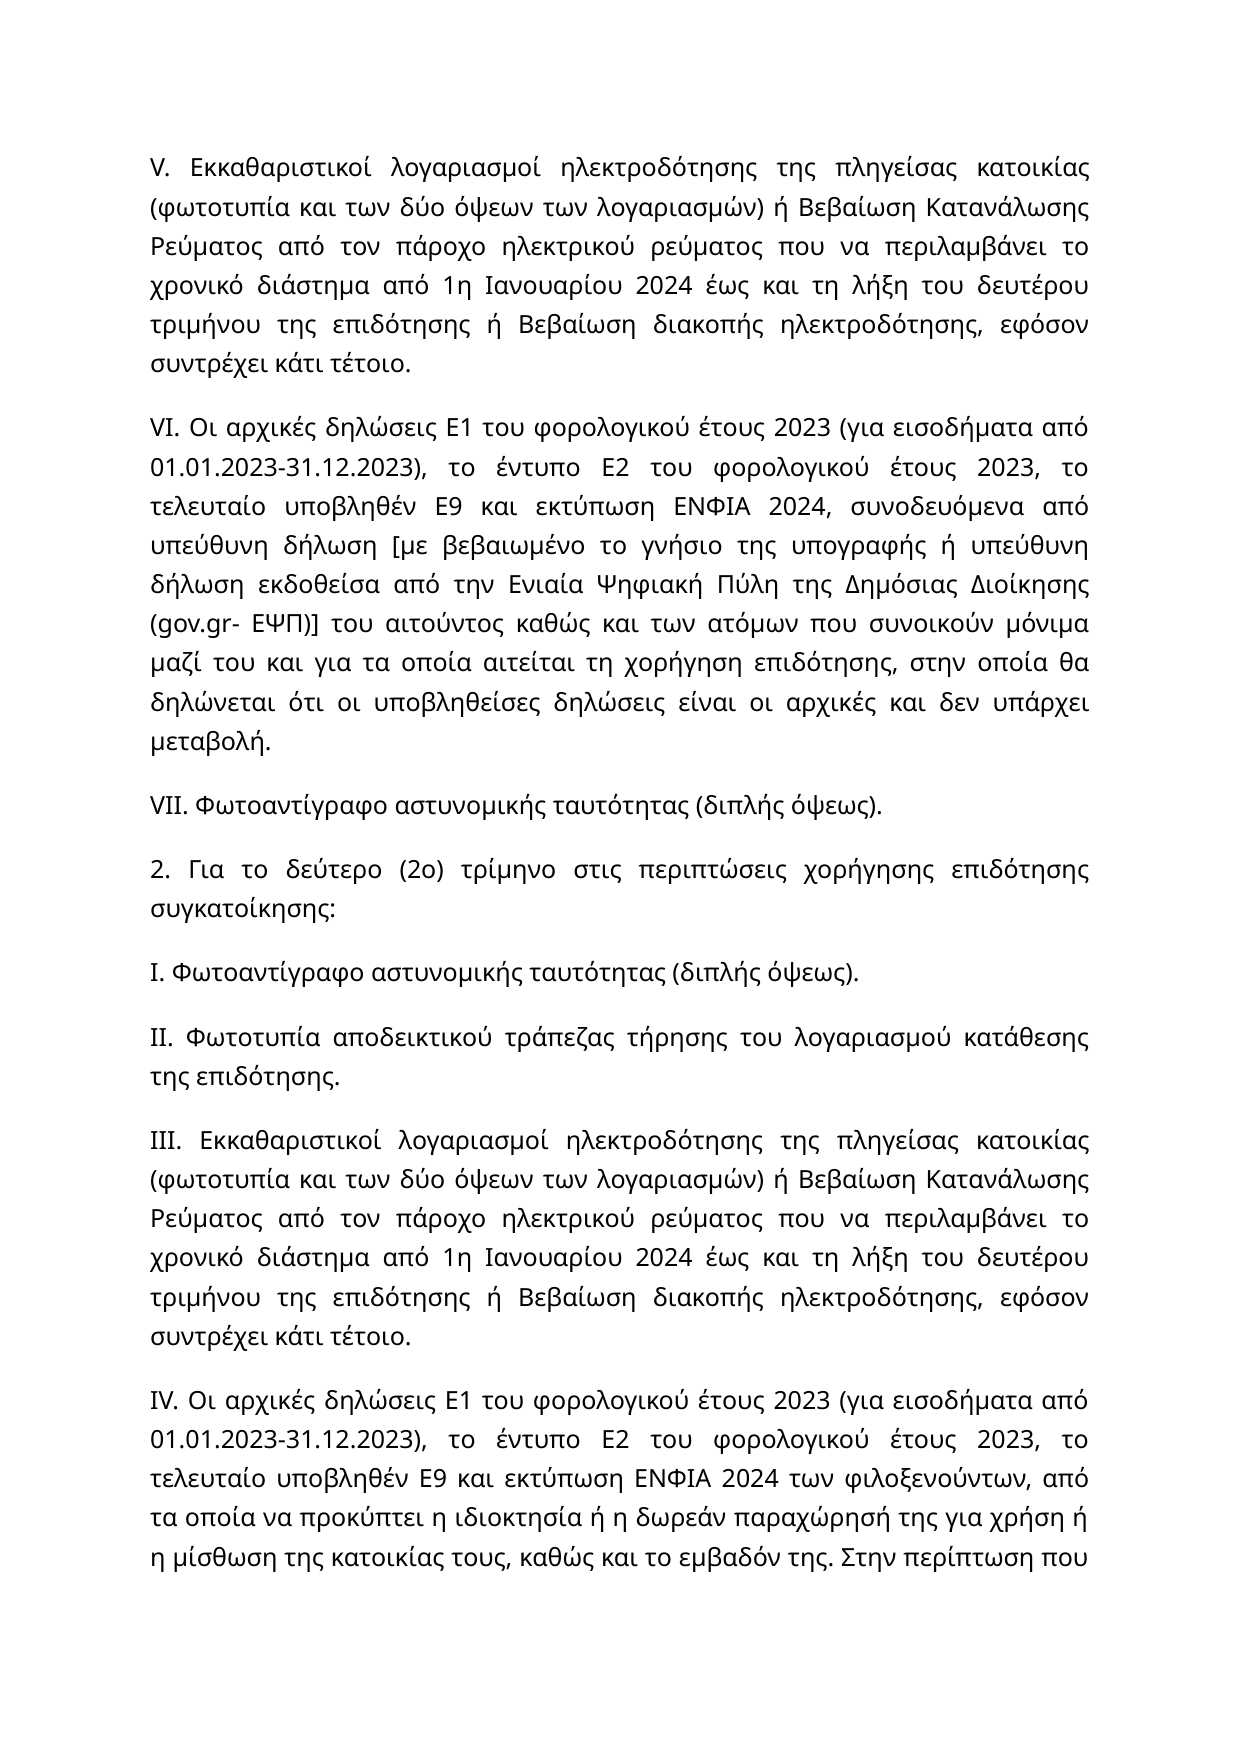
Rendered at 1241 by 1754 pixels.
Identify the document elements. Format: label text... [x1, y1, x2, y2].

text VII. Φωτοαντίγραφο αστυνομικής ταυτότητας (διπλής όψεως). [150, 787, 1090, 822]
text VI. Οι αρχικές δηλώσεις Ε1 του φορολογικού έτους 2023 (για εισοδήματα από 01.01.2023-31.12.2023), το έντυπο Ε2 του φορολογικού έτους 2023, το τελευταίο υποβληθέν Ε9 και εκτύπωση ΕΝΦΙΑ 2024, συνοδευόμενα από υπεύθυνη δήλωση [με βεβαιωμένο το γνήσιο της υπογραφής ή υπεύθυνη δήλωση εκδοθείσα από την Ενιαία Ψηφιακή Πύλη της Δημόσιας Διοίκησης (gov.gr- ΕΨΠ)] του αιτούντος καθώς και των ατόμων που συνοικούν μόνιμα μαζί του και για τα οποία αιτείται τη χορήγηση επιδότησης, στην οποία θα δηλώνεται ότι οι υποβληθείσες δηλώσεις είναι οι αρχικές και δεν υπάρχει μεταβολή. [150, 410, 1090, 757]
text I. Φωτοαντίγραφο αστυνομικής ταυτότητας (διπλής όψεως). [150, 955, 1090, 989]
text V. Εκκαθαριστικοί λογαριασμοί ηλεκτροδότησης της πληγείσας κατοικίας (φωτοτυπία και των δύο όψεων των λογαριασμών) ή Βεβαίωση Κατανάλωσης Ρεύματος από τον πάροχο ηλεκτρικού ρεύματος που να περιλαμβάνει το χρονικό διάστημα από 1η Ιανουαρίου 2024 έως και τη λήξη του δευτέρου τριμήνου της επιδότησης ή Βεβαίωση διακοπής ηλεκτροδότησης, εφόσον συντρέχει κάτι τέτοιο. [150, 150, 1090, 380]
text III. Εκκαθαριστικοί λογαριασμοί ηλεκτροδότησης της πληγείσας κατοικίας (φωτοτυπία και των δύο όψεων των λογαριασμών) ή Βεβαίωση Κατανάλωσης Ρεύματος από τον πάροχο ηλεκτρικού ρεύματος που να περιλαμβάνει το χρονικό διάστημα από 1η Ιανουαρίου 2024 έως και τη λήξη του δευτέρου τριμήνου της επιδότησης ή Βεβαίωση διακοπής ηλεκτροδότησης, εφόσον συντρέχει κάτι τέτοιο. [150, 1122, 1090, 1352]
text 2. Για το δεύτερο (2ο) τρίμηνο στις περιπτώσεις χορήγησης επιδότησης συγκατοίκησης: [150, 852, 1090, 925]
text IV. Οι αρχικές δηλώσεις Ε1 του φορολογικού έτους 2023 (για εισοδήματα από 01.01.2023-31.12.2023), το έντυπο Ε2 του φορολογικού έτους 2023, το τελευταίο υποβληθέν Ε9 και εκτύπωση ΕΝΦΙΑ 2024 των φιλοξενούντων, από τα οποία να προκύπτει η ιδιοκτησία ή η δωρεάν παραχώρησή της για χρήση ή η μίσθωση της κατοικίας τους, καθώς και το εμβαδόν της. Στην περίπτωση που [150, 1382, 1090, 1573]
text II. Φωτοτυπία αποδεικτικού τράπεζας τήρησης του λογαριασμού κατάθεσης της επιδότησης. [150, 1019, 1090, 1092]
